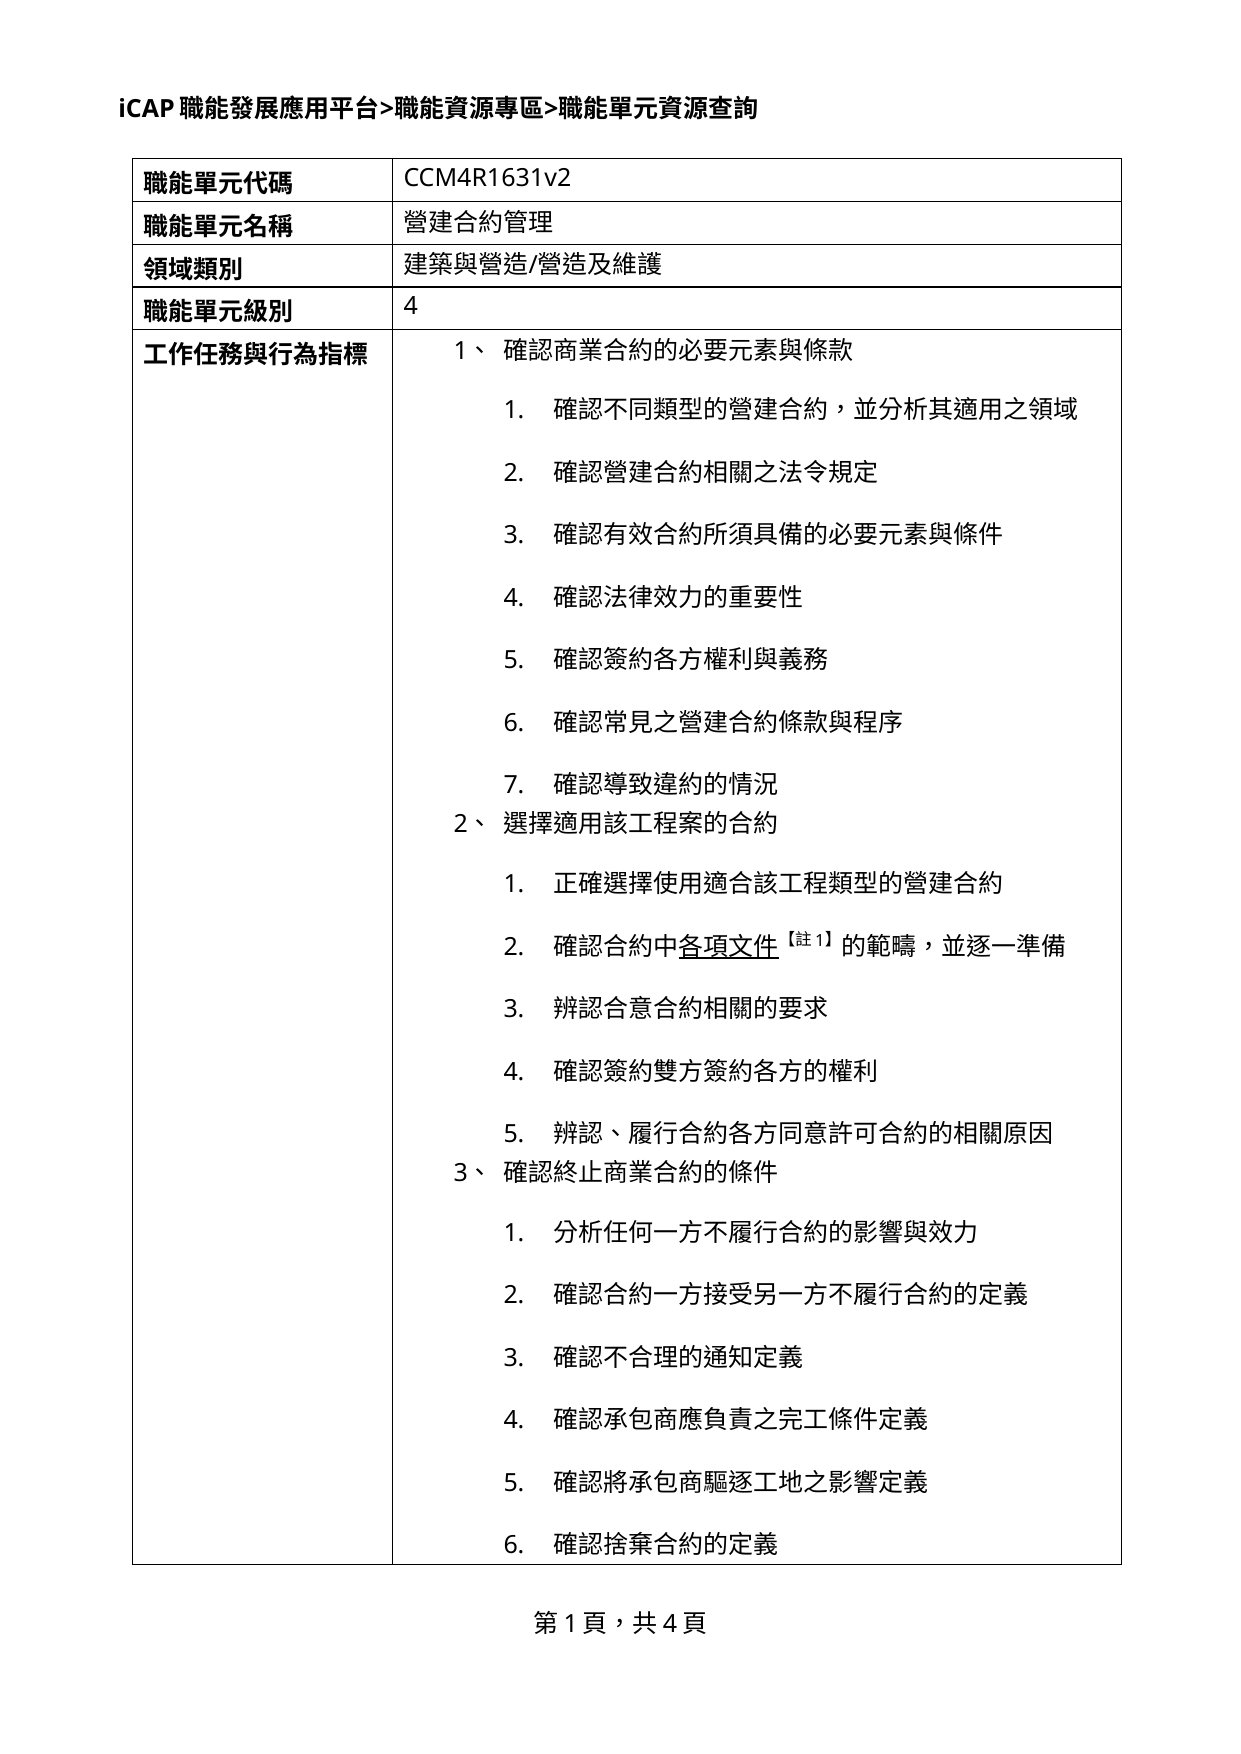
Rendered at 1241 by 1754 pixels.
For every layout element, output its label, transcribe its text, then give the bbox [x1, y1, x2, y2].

table_cell 工作任務與行為指標 [133, 330, 392, 1564]
table_cell 領域類別 [133, 245, 392, 286]
table_cell 4 [393, 288, 1121, 329]
table_header 職能單元代碼 [133, 159, 392, 201]
table_cell 職能單元名稱 [133, 202, 392, 244]
table_cell 職能單元級別 [133, 288, 392, 329]
table_cell 營建合約管理 [393, 202, 1121, 244]
table_header CCM4R1631v2 [393, 159, 1121, 201]
table_cell 確認商業合約的必要元素與條款 確認不同類型的營建合約，並分析其適用之領域 確認營建合約相關之法令規定 確認有效合約所須具備的必要元素與條件 確認法律效力的重要性 確認簽約各方權利與義務 確認常見之營建合約條款與程序 確認導致違約的情況 選擇適用該工程案的合約 正確選擇使用適合該工程類型的營建合約 確認合約中各項文件【註1】的範疇，並逐一準備 辨認合意合約相關的要求 確認簽約雙方簽約各方的權利 辨認、履行合約各方同意許可合約的相關原因 確認終止商業合約的條件 分析任何一方不履行合約的影響與效力 確認合約一方接受另一方不履行合約的定義 確認不合理的通知定義 確認承包商應負責之完工條件定義 確認將承包商驅逐工地之影響定義 確認捨棄合約的定義 依據相關法令與合約條款，終止合約 管理合約 精確估算合約中符合物價調整條款的款項金額 精確依約辦理到期之工程進度款 依據公司政策與合約條款，辦理工程延期申請 確認合約差異處，並落實溝通談判與文件紀錄 降低合約明定之協定違約金與罰款的發生 依據合約與相關法令條款，管理合約與處理爭議事項 確認開立竣工最終證明的條件，並履行之 確立合約 確認合約對實際完工的定義 確認營建合約對缺失責任的定義 合約工程完工後，開立證明文件 合約確立完成後，製作紀錄文件 [393, 330, 1121, 1564]
table_cell 建築與營造/營造及維護 [393, 245, 1121, 286]
